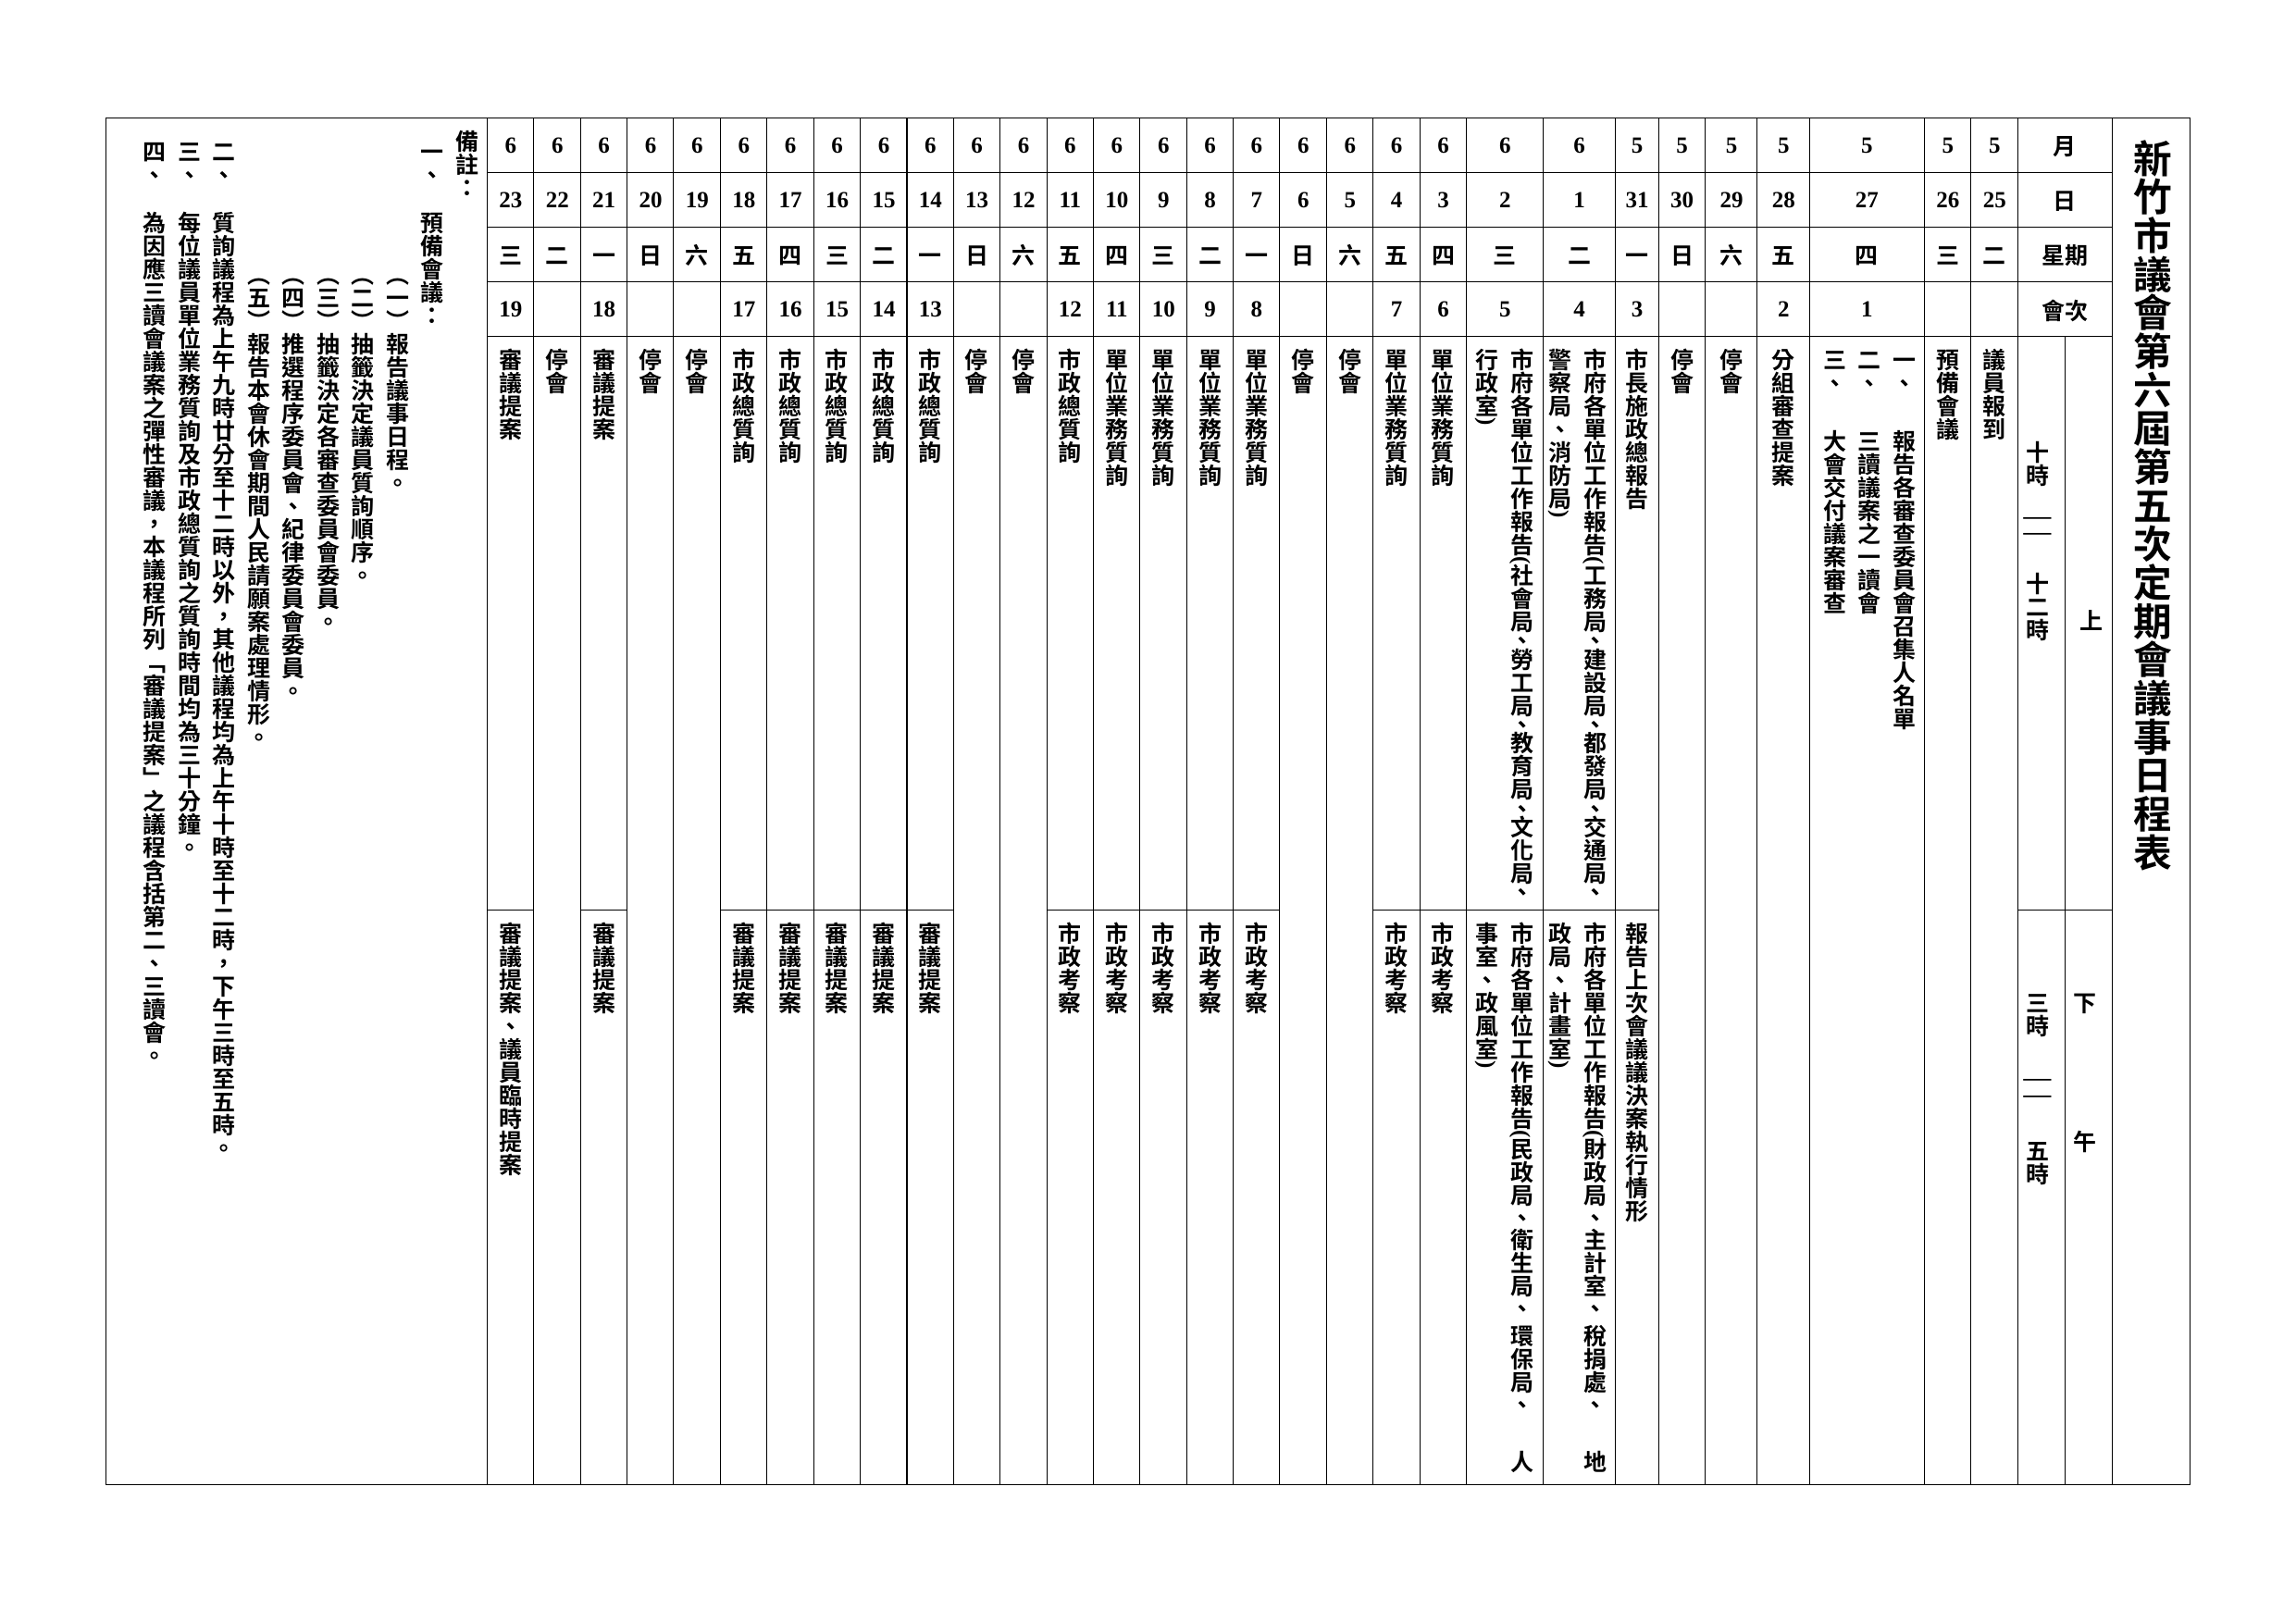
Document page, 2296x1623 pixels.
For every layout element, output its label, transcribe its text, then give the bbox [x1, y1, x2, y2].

table_cell 十時 ││ 十二時 [2018, 337, 2065, 910]
table_cell 5 [1467, 282, 1543, 336]
table_cell 6 [1280, 173, 1326, 227]
table_cell 市長施政總報告 [1616, 337, 1658, 910]
table_cell 28 [1757, 173, 1809, 227]
table_cell 停會 [1280, 337, 1326, 1483]
table_cell 三時 ││ 五時 [2018, 911, 2065, 1483]
table_header 6 [1467, 118, 1543, 172]
table_cell 市政總質詢 [861, 337, 906, 910]
table_cell [674, 282, 720, 336]
table_header 備註： 預備會議： （一）報告議事日程。 （二）抽籤決定議員質詢順序。 （三）抽籤決定各審查委員會委員。 （四）推選程序委員會、紀律委員會委員。 （五）報告本會休會期間人民請願案處理情形。 質詢議程為上午九時廿分至十二時以外，其他議程均為上午十時至十二時，下午三時至五時。 每位議員單位業務質詢及市政總質詢之質詢時間均為三十分鐘。 為因應三讀會議案之彈性審議，本議程所列﹁審議提案﹂之議程含括第二、三讀會。 [106, 118, 487, 1483]
table_cell [954, 282, 999, 336]
table_header 6 [1280, 118, 1326, 172]
table_cell 30 [1659, 173, 1705, 227]
table_cell 9 [1140, 173, 1186, 227]
table_cell 會次 [2018, 282, 2112, 336]
table_header 5 [1925, 118, 1970, 172]
table_cell 7 [1373, 282, 1420, 336]
table_cell 14 [908, 173, 953, 227]
table_header 6 [1140, 118, 1186, 172]
table_header 6 [1373, 118, 1420, 172]
table_cell [1925, 282, 1970, 336]
table_cell 停會 [1659, 337, 1705, 1483]
table_header 5 [1616, 118, 1658, 172]
table_header 6 [674, 118, 720, 172]
table_header 5 [1757, 118, 1809, 172]
table_cell 五 [721, 228, 766, 281]
table_cell 3 [1421, 173, 1466, 227]
table_cell 上 上 午 [2066, 337, 2112, 910]
table_cell 16 [767, 282, 813, 336]
table_cell 審議提案 [488, 337, 533, 910]
table_cell 市政考察 [1140, 911, 1186, 1483]
table_cell 五 [1373, 228, 1420, 281]
table_cell [1280, 282, 1326, 336]
table_header 新竹市議會第六屆第五次定期會議事日程表 93520程委會審定 [2113, 118, 2190, 1483]
table_cell 三 [1467, 228, 1543, 281]
table_cell 停會 [1327, 337, 1372, 1483]
table_cell 市政考察 [1373, 911, 1420, 1483]
table_cell 市政考察 [1187, 911, 1233, 1483]
table_cell 六 [1327, 228, 1372, 281]
table_header 6 [1327, 118, 1372, 172]
table_cell 市政考察 [1234, 911, 1279, 1483]
table_cell 分組審查提案 [1757, 337, 1809, 1483]
table_cell 報告上次會議議決案執行情形 [1616, 911, 1658, 1483]
table_cell [1659, 282, 1705, 336]
table_header 月 [2018, 118, 2112, 172]
table_cell 四 [1421, 228, 1466, 281]
table_cell 一 [908, 228, 953, 281]
table_cell 2 [1467, 173, 1543, 227]
table_header 6 [627, 118, 673, 172]
table_cell 日 [627, 228, 673, 281]
table_header 6 [488, 118, 533, 172]
table_cell 六 [1706, 228, 1756, 281]
table_cell 16 [814, 173, 860, 227]
table_cell 市政考察 [1094, 911, 1139, 1483]
table_cell 審議提案 [908, 911, 953, 1483]
table_cell 26 [1925, 173, 1970, 227]
table_cell 9 [1187, 282, 1233, 336]
table_header 6 [814, 118, 860, 172]
table_header 6 [1234, 118, 1279, 172]
table_cell 日 [954, 228, 999, 281]
table_cell [1327, 282, 1372, 336]
table_cell 三 [814, 228, 860, 281]
table_cell 停會 [954, 337, 999, 1483]
table_cell 4 [1373, 173, 1420, 227]
table_cell 14 [861, 282, 906, 336]
table_cell 19 [674, 173, 720, 227]
table_header 6 [1094, 118, 1139, 172]
table_cell 審議提案 [814, 911, 860, 1483]
table_cell 市府各單位工作報告(民政局、衛生局、 環保局、 人事室、政風室) [1467, 911, 1543, 1483]
table_cell 五 [1757, 228, 1809, 281]
table_cell 星期 [2018, 228, 2112, 281]
table_cell 市政總質詢 [814, 337, 860, 910]
table_cell 停會 [627, 337, 673, 1483]
table_cell 27 [1810, 173, 1924, 227]
table_header 6 [1187, 118, 1233, 172]
table_cell [627, 282, 673, 336]
table_cell 一 [1234, 228, 1279, 281]
table_header 5 [1706, 118, 1756, 172]
table_cell 市政考察 [1421, 911, 1466, 1483]
table_cell 29 [1706, 173, 1756, 227]
table_cell 13 [954, 173, 999, 227]
table_cell 審議提案 [581, 337, 627, 910]
table_header 6 [721, 118, 766, 172]
table_cell [534, 282, 580, 336]
table_cell 單位業務質詢 [1187, 337, 1233, 910]
table_cell 20 [627, 173, 673, 227]
table_cell 7 [1234, 173, 1279, 227]
table_header 6 [1544, 118, 1615, 172]
table_cell 19 [488, 282, 533, 336]
table_cell 單位業務質詢 [1234, 337, 1279, 910]
table_cell 二 [1971, 228, 2017, 281]
table_cell 10 [1140, 282, 1186, 336]
table_cell 日 [1280, 228, 1326, 281]
table_cell 二 [861, 228, 906, 281]
table_cell 市府各單位工作報告(社會局、勞工局、教育局、文化局、行政室) [1467, 337, 1543, 910]
table_cell 市政總質詢 [908, 337, 953, 910]
table_cell 1 [1810, 282, 1924, 336]
table_cell 一 [581, 228, 627, 281]
table_cell 二 [534, 228, 580, 281]
table_header 5 [1659, 118, 1705, 172]
table_cell 12 [1000, 173, 1047, 227]
table_cell 審議提案 [581, 911, 627, 1483]
table_cell 市政總質詢 [721, 337, 766, 910]
table_cell 3 [1616, 282, 1658, 336]
table_cell 六 [1000, 228, 1047, 281]
table_cell 停會 [674, 337, 720, 1483]
table_cell 12 [1048, 282, 1093, 336]
table_header 6 [908, 118, 953, 172]
table_header 6 [1421, 118, 1466, 172]
table_cell 審議提案 [861, 911, 906, 1483]
table_cell 審議提案 [767, 911, 813, 1483]
table_cell 市政總質詢 [767, 337, 813, 910]
table_cell 六 [674, 228, 720, 281]
table_cell 市政考察 [1048, 911, 1093, 1483]
table_cell 市府各單位工作報告(工務局、建設局、都發局、交通局、警察局、消防局) [1544, 337, 1615, 910]
table_cell 21 [581, 173, 627, 227]
table_cell 23 [488, 173, 533, 227]
table_cell 五 [1048, 228, 1093, 281]
table_cell 三 [1140, 228, 1186, 281]
table_cell 單位業務質詢 [1140, 337, 1186, 910]
table_cell 4 [1544, 282, 1615, 336]
table_header 6 [954, 118, 999, 172]
table_cell 下 午 [2066, 911, 2112, 1483]
table_header 6 [861, 118, 906, 172]
table_cell 報告各審查委員會召集人名單 三讀議案之一讀會 大會交付議案審查 [1810, 337, 1924, 1483]
table_cell 8 [1234, 282, 1279, 336]
table_cell 二 [1187, 228, 1233, 281]
table_cell 三 [1925, 228, 1970, 281]
table_cell 停會 [1706, 337, 1756, 1483]
table_cell 11 [1048, 173, 1093, 227]
table_header 6 [534, 118, 580, 172]
table_cell [1000, 282, 1047, 336]
table_cell 單位業務質詢 [1373, 337, 1420, 910]
table_header 6 [1048, 118, 1093, 172]
table_cell 18 [581, 282, 627, 336]
table_header 6 [1000, 118, 1047, 172]
table_cell 一 [1616, 228, 1658, 281]
table_cell 22 [534, 173, 580, 227]
table_cell 17 [721, 282, 766, 336]
table_cell 二 [1544, 228, 1615, 281]
table_cell 10 [1094, 173, 1139, 227]
table_cell 1 [1544, 173, 1615, 227]
table_cell 四 [1810, 228, 1924, 281]
table_cell 日 [2018, 173, 2112, 227]
table_cell 11 [1094, 282, 1139, 336]
table_cell [1971, 282, 2017, 336]
table_header 6 [581, 118, 627, 172]
table_header 5 [1810, 118, 1924, 172]
table_cell 四 [1094, 228, 1139, 281]
table_cell 31 [1616, 173, 1658, 227]
table_cell 18 [721, 173, 766, 227]
table_cell 審議提案、議員臨時提案 [488, 911, 533, 1483]
table_cell 8 [1187, 173, 1233, 227]
table_cell 停會 [534, 337, 580, 1483]
table_cell 15 [814, 282, 860, 336]
table_cell 25 [1971, 173, 2017, 227]
table_cell 13 [908, 282, 953, 336]
table_header 5 [1971, 118, 2017, 172]
table_cell 市府各單位工作報告(財政局、主計室、 稅捐處、 地政局、計畫室) [1544, 911, 1615, 1483]
table_cell 停會 [1000, 337, 1047, 1483]
table_cell 單位業務質詢 [1421, 337, 1466, 910]
table_cell 審議提案 [721, 911, 766, 1483]
table_cell 四 [767, 228, 813, 281]
table_cell 預備會議 [1925, 337, 1970, 1483]
table_cell [1706, 282, 1756, 336]
table_cell 單位業務質詢 [1094, 337, 1139, 910]
table_cell 17 [767, 173, 813, 227]
table_cell 2 [1757, 282, 1809, 336]
table_cell 15 [861, 173, 906, 227]
table_cell 議員報到 [1971, 337, 2017, 1483]
table_header 6 [767, 118, 813, 172]
table_cell 6 [1421, 282, 1466, 336]
table_cell 日 [1659, 228, 1705, 281]
table_cell 三 [488, 228, 533, 281]
table_cell 5 [1327, 173, 1372, 227]
table_cell 市政總質詢 [1048, 337, 1093, 910]
